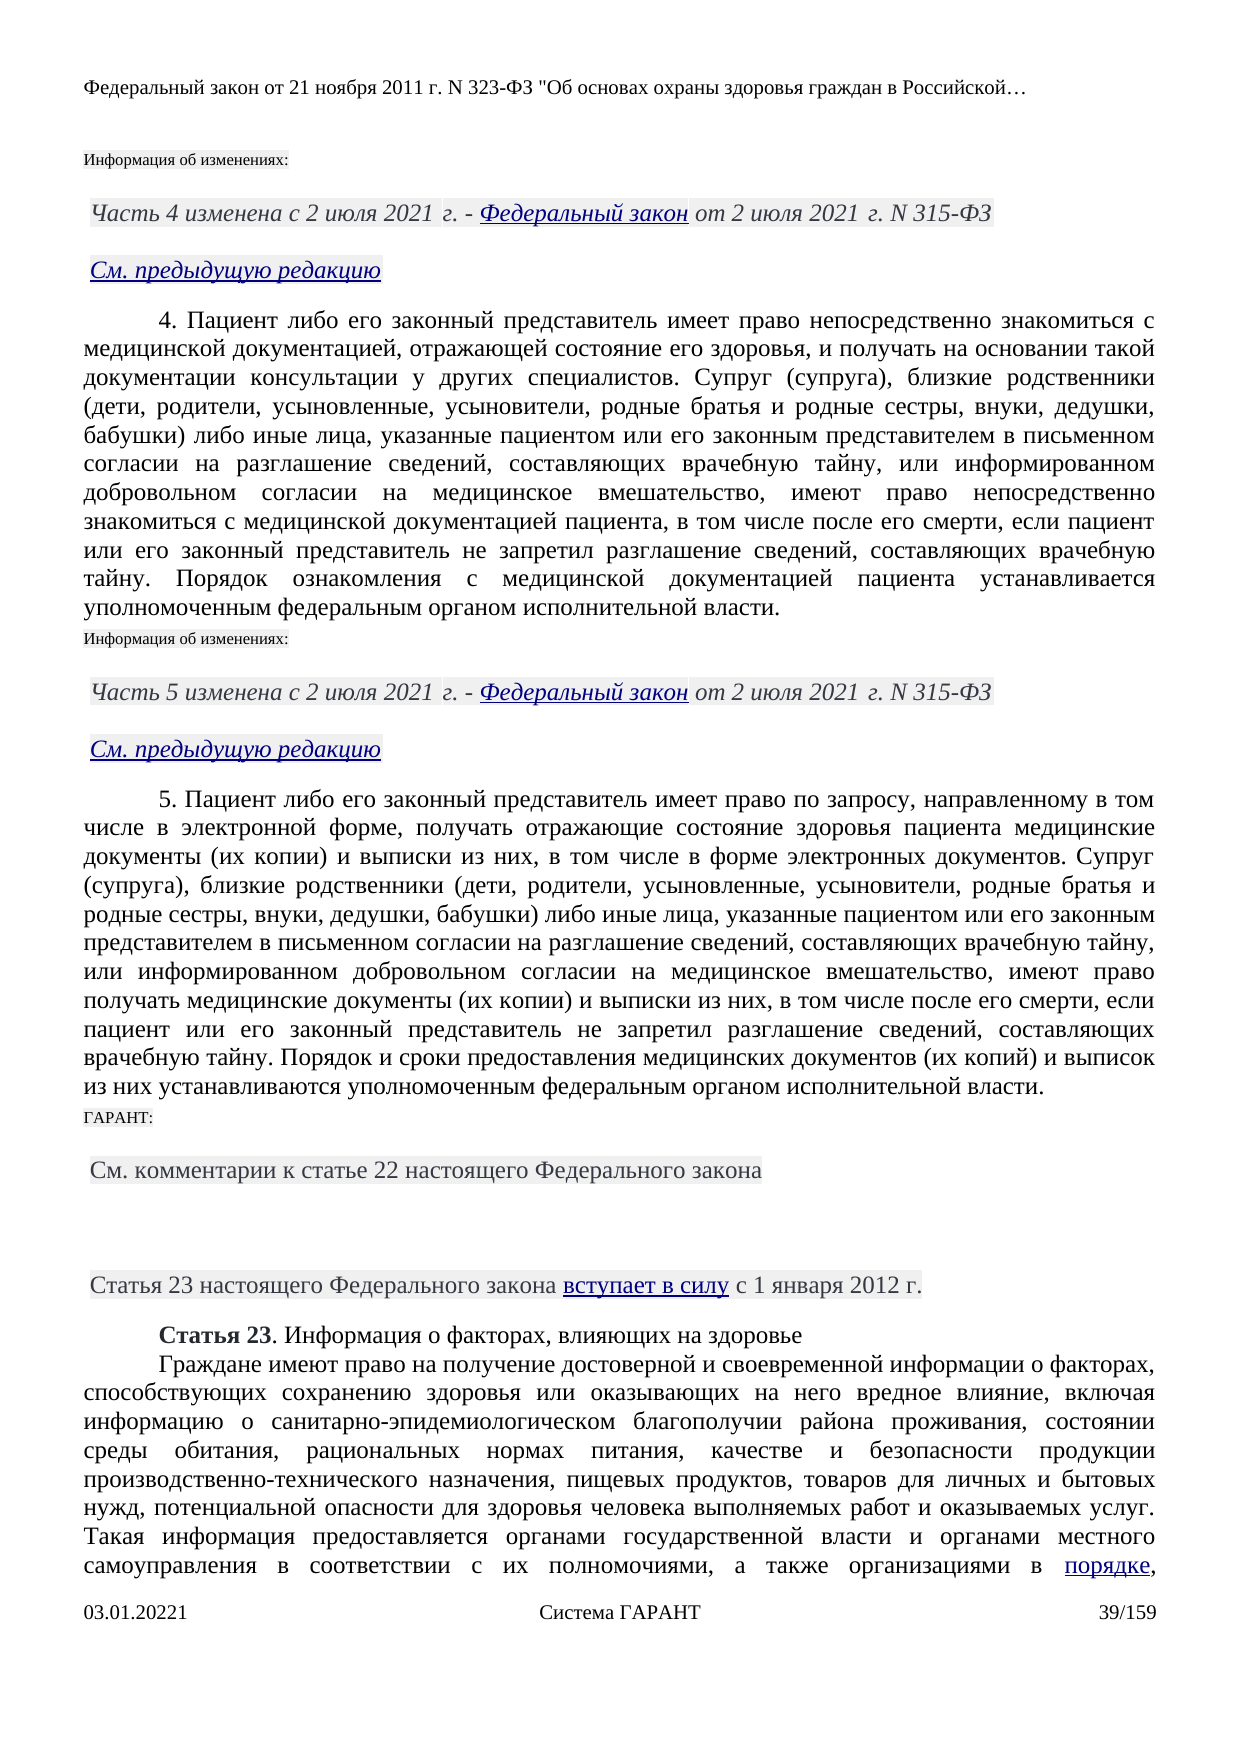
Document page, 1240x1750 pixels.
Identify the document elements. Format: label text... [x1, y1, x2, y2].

text Статья 23. Информация о факторах, влияющих на здоровье [158, 1320, 1156, 1349]
text См. предыдущую редакцию [83, 255, 1156, 284]
text См. комментарии к статье 22 настоящего Федерального закона [83, 1156, 1156, 1184]
text ГАРАНТ: [83, 1108, 1156, 1127]
text Информация об изменениях: [83, 629, 1156, 648]
text 4. Пациент либо его законный представитель имеет право непосредственно знакомиться с медицинской документацией, отражающей состояние его здоровья, и получать на основании такой документации консультации у других специалистов. Супруг (супруга), близкие родственники (дети, родители, усыновленные, усыновители, родные братья и родные сестры, внуки, дедушки, бабушки) либо иные лица, указанные пациентом или его законным представителем в письменном согласии на разглашение сведений, составляющих врачебную тайну, или информированном добровольном согласии на медицинское вмешательство, имеют право непосредственно знакомиться с медицинской документацией пациента, в том числе после его смерти, если пациент или его законный представитель не запретил разглашение сведений, составляющих врачебную тайну. Порядок ознакомления с медицинской документацией пациента устанавливается уполномоченным федеральным органом исполнительной власти. [83, 305, 1156, 621]
text Информация об изменениях: [83, 150, 1156, 169]
text См. предыдущую редакцию [83, 734, 1156, 763]
text Часть 5 изменена с 2 июля 2021 г. - Федеральный закон от 2 июля 2021 г. N 315-ФЗ [83, 677, 1156, 705]
text Граждане имеют право на получение достоверной и своевременной информации о факторах, способствующих сохранению здоровья или оказывающих на него вредное влияние, включая информацию о санитарно-эпидемиологическом благополучии района проживания, состоянии среды обитания, рациональных нормах питания, качестве и безопасности продукции производственно-технического назначения, пищевых продуктов, товаров для личных и бытовых нужд, потенциальной опасности для здоровья человека выполняемых работ и оказываемых услуг. Такая информация предоставляется органами государственной власти и органами местного самоуправления в соответствии с их полномочиями, а также организациями в порядке, [83, 1349, 1156, 1579]
text Часть 4 изменена с 2 июля 2021 г. - Федеральный закон от 2 июля 2021 г. N 315-ФЗ [83, 198, 1156, 227]
text 5. Пациент либо его законный представитель имеет право по запросу, направленному в том числе в электронной форме, получать отражающие состояние здоровья пациента медицинские документы (их копии) и выписки из них, в том числе в форме электронных документов. Супруг (супруга), близкие родственники (дети, родители, усыновленные, усыновители, родные братья и родные сестры, внуки, дедушки, бабушки) либо иные лица, указанные пациентом или его законным представителем в письменном согласии на разглашение сведений, составляющих врачебную тайну, или информированном добровольном согласии на медицинское вмешательство, имеют право получать медицинские документы (их копии) и выписки из них, в том числе после его смерти, если пациент или его законный представитель не запретил разглашение сведений, составляющих врачебную тайну. Порядок и сроки предоставления медицинских документов (их копий) и выписок из них устанавливаются уполномоченным федеральным органом исполнительной власти. [83, 784, 1156, 1100]
text Статья 23 настоящего Федерального закона вступает в силу с 1 января 2012 г. [83, 1270, 1156, 1299]
